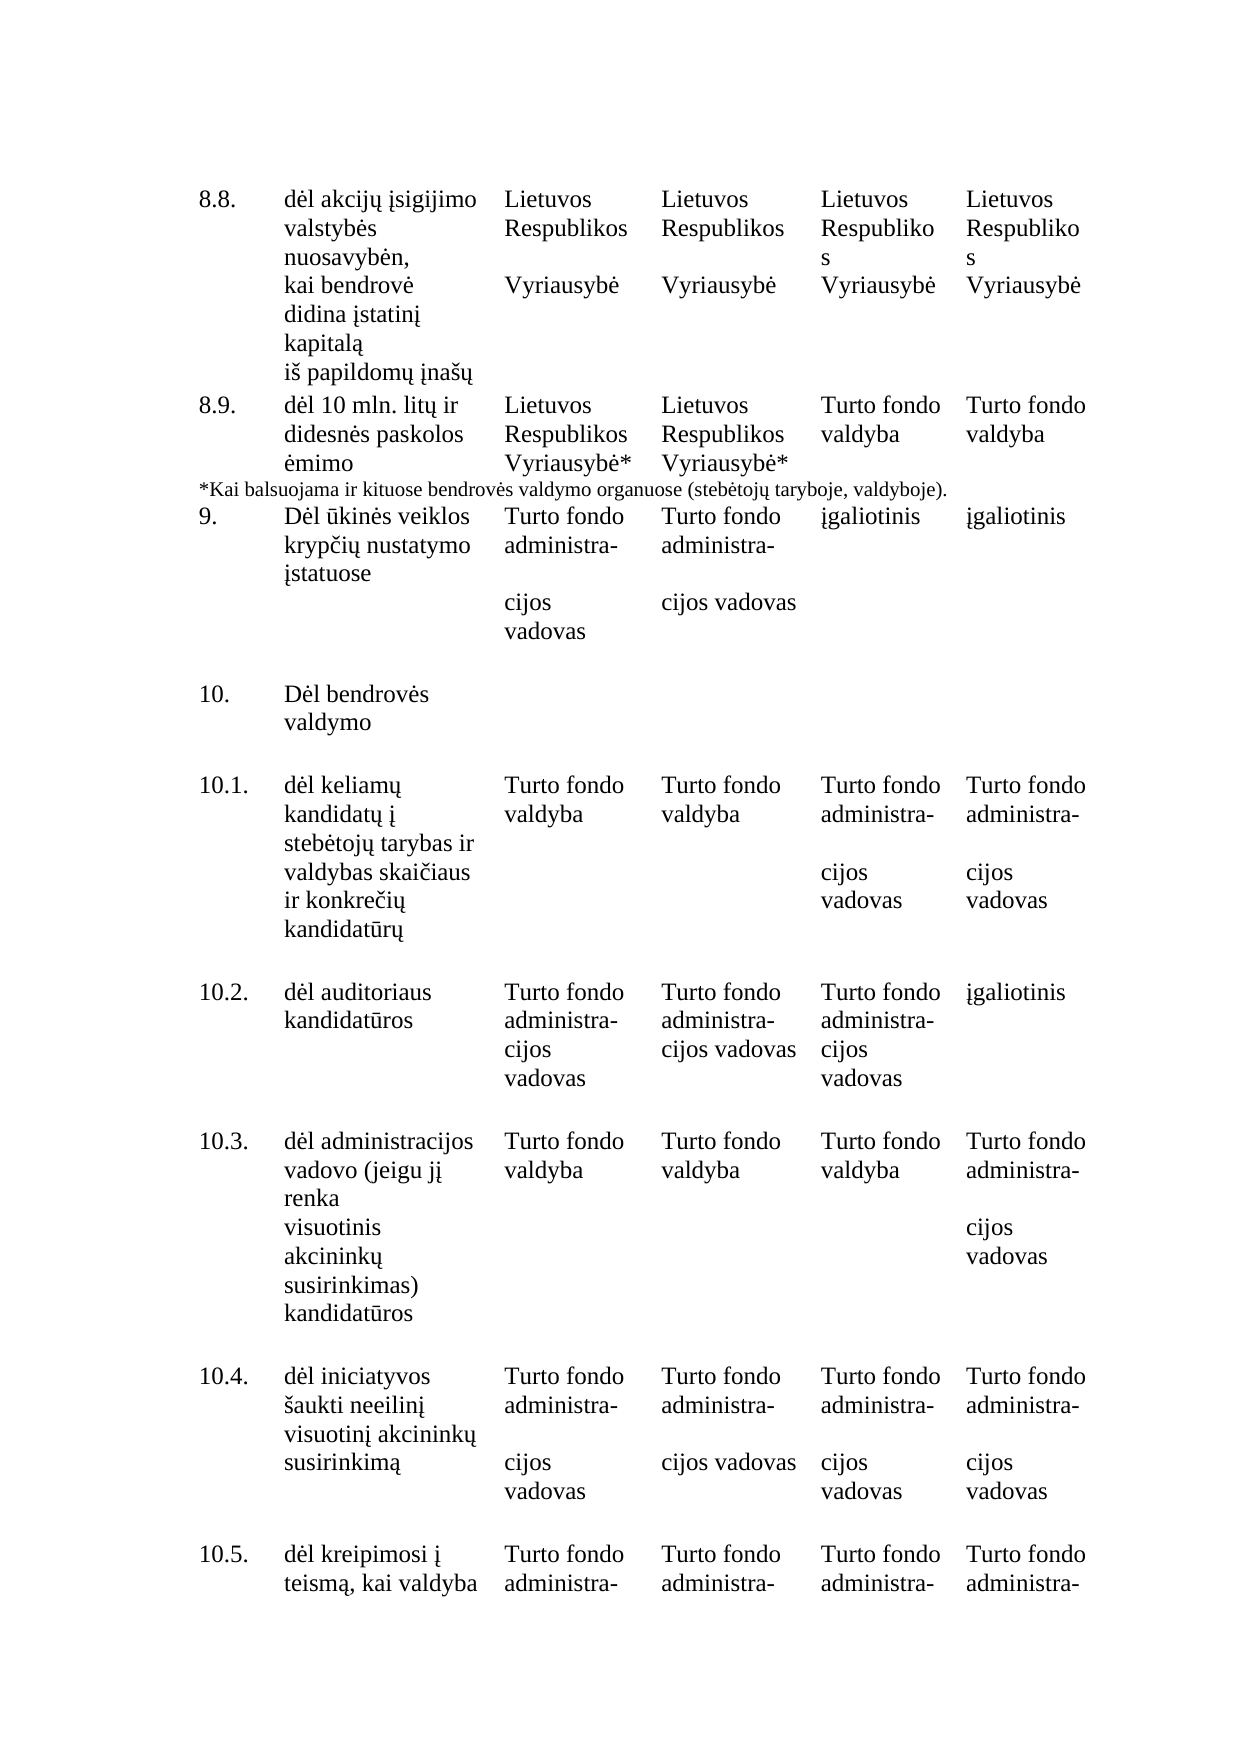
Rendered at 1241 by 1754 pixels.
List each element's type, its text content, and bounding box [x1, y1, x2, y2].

table_cell [188, 943, 273, 977]
table_cell [955, 1505, 1099, 1539]
table_cell visuotinis akcininkų susirinkimas) kandidatūros [273, 1212, 493, 1327]
table_cell Lietuvos Respublikos [650, 184, 809, 270]
table_cell dėl keliamų kandidatų į stebėtojų tarybas ir [273, 770, 493, 857]
table_cell 8.9. [188, 391, 273, 477]
table_cell [955, 679, 1099, 736]
table_cell [955, 587, 1099, 645]
table_cell cijos vadovas [809, 857, 954, 943]
table_cell Lietuvos Respublikos Vyriausybė* [493, 391, 650, 477]
table_cell Turto fondo administra- [493, 977, 650, 1034]
table_cell Lietuvos Respublikos [809, 184, 954, 270]
table_cell [650, 1092, 809, 1126]
table_cell kai bendrovė didina įstatinį kapitalą [273, 270, 493, 357]
table_cell Turto fondo valdyba [493, 1126, 650, 1212]
table_cell cijos vadovas [809, 1448, 954, 1505]
table_cell [809, 736, 954, 770]
table_cell [809, 1092, 954, 1126]
table_cell [650, 1505, 809, 1539]
table_cell [273, 1505, 493, 1539]
table_cell Turto fondo administra- [809, 1539, 954, 1597]
table_cell [955, 645, 1099, 679]
table_cell [809, 357, 954, 391]
table_cell [809, 645, 954, 679]
table_cell dėl kreipimosi į teismą, kai valdyba [273, 1539, 493, 1597]
table_cell [493, 679, 650, 736]
table_cell Turto fondo administra- [955, 1126, 1099, 1212]
table_cell [493, 1327, 650, 1361]
table_cell [650, 150, 809, 184]
table_cell dėl akcijų įsigijimo valstybės nuosavybėn, [273, 184, 493, 270]
table_cell [955, 1327, 1099, 1361]
table_cell [188, 587, 273, 645]
table_cell Turto fondo administra- [650, 1361, 809, 1447]
table_cell Turto fondo valdyba [650, 770, 809, 857]
table_cell [955, 1034, 1099, 1092]
table_cell Vyriausybė [955, 270, 1099, 357]
table_cell Turto fondo administra- [650, 1539, 809, 1597]
table_cell [493, 1505, 650, 1539]
table_cell [809, 1505, 954, 1539]
table_cell [809, 1212, 954, 1327]
table_cell cijos vadovas [493, 587, 650, 645]
table_cell Turto fondo administra- [809, 977, 954, 1034]
table_cell įgaliotinis [955, 501, 1099, 587]
table_cell Turto fondo valdyba [809, 1126, 954, 1212]
table_cell Turto fondo administra- [955, 1361, 1099, 1447]
table_cell [188, 357, 273, 391]
table_cell dėl iniciatyvos šaukti neeilinį visuotinį akcininkų [273, 1361, 493, 1447]
table_cell Turto fondo administra- [809, 1361, 954, 1447]
table_cell [955, 1092, 1099, 1126]
table_cell *Kai balsuojama ir kituose bendrovės valdymo organuose (stebėtojų taryboje, valdyboje). [188, 477, 1099, 501]
table_cell [493, 645, 650, 679]
table_cell [273, 736, 493, 770]
table_cell dėl 10 mln. litų ir didesnės paskolos ėmimo [273, 391, 493, 477]
table_cell Vyriausybė [650, 270, 809, 357]
table_cell [650, 645, 809, 679]
table_cell [650, 679, 809, 736]
table_cell [188, 1092, 273, 1126]
table_cell cijos vadovas [955, 857, 1099, 943]
table_cell [273, 150, 493, 184]
table_cell dėl auditoriaus kandidatūros [273, 977, 493, 1034]
table_cell Dėl ūkinės veiklos krypčių nustatymo įstatuose [273, 501, 493, 587]
table_cell 10.4. [188, 1361, 273, 1447]
table_cell cijos vadovas [493, 1448, 650, 1505]
table_cell [493, 943, 650, 977]
table_cell 9. [188, 501, 273, 587]
table_cell [493, 150, 650, 184]
table_cell [188, 1448, 273, 1505]
table_cell [188, 1212, 273, 1327]
table_cell [809, 150, 954, 184]
table_cell [650, 943, 809, 977]
table_cell Lietuvos Respublikos [955, 184, 1099, 270]
table_cell cijos vadovas [650, 1448, 809, 1505]
table_cell [188, 1327, 273, 1361]
table_cell [273, 645, 493, 679]
table_cell Turto fondo administra- [493, 1539, 650, 1597]
table_cell Turto fondo administra- [493, 1361, 650, 1447]
table_cell Turto fondo administra- [650, 501, 809, 587]
table_cell 10.2. [188, 977, 273, 1034]
table_cell Dėl bendrovės valdymo [273, 679, 493, 736]
table_cell [273, 1092, 493, 1126]
table_cell iš papildomų įnašų [273, 357, 493, 391]
table_cell Turto fondo administra- [955, 1539, 1099, 1597]
table_cell [493, 357, 650, 391]
table_cell [650, 357, 809, 391]
table_cell [809, 679, 954, 736]
table_cell valdybas skaičiaus ir konkrečių kandidatūrų [273, 857, 493, 943]
table_cell cijos vadovas [955, 1448, 1099, 1505]
table_cell [650, 1327, 809, 1361]
table_cell [188, 1034, 273, 1092]
table_cell Turto fondo valdyba [955, 391, 1099, 477]
table_cell Turto fondo administra- [809, 770, 954, 857]
table_cell Vyriausybė [809, 270, 954, 357]
table_cell cijos vadovas [809, 1034, 954, 1092]
table_cell 10.5. [188, 1539, 273, 1597]
table_cell 8.8. [188, 184, 273, 270]
table_cell [188, 270, 273, 357]
table_cell [188, 736, 273, 770]
table_cell 10.3. [188, 1126, 273, 1212]
table_cell [273, 587, 493, 645]
table_cell [188, 645, 273, 679]
table_cell Turto fondo administra- [955, 770, 1099, 857]
table_cell [493, 736, 650, 770]
table_cell 10.1. [188, 770, 273, 857]
table_cell [273, 1327, 493, 1361]
table_cell [955, 736, 1099, 770]
table_cell [188, 1505, 273, 1539]
table_cell [955, 150, 1099, 184]
table_cell [273, 1034, 493, 1092]
table_cell [650, 857, 809, 943]
table_cell Turto fondo valdyba [493, 770, 650, 857]
table_cell [650, 1212, 809, 1327]
table_cell Turto fondo administra- [650, 977, 809, 1034]
table_cell [493, 1092, 650, 1126]
table_cell Turto fondo valdyba [650, 1126, 809, 1212]
table_cell cijos vadovas [955, 1212, 1099, 1327]
table_cell [809, 1327, 954, 1361]
table_cell [955, 943, 1099, 977]
table_cell [809, 943, 954, 977]
table_cell susirinkimą [273, 1448, 493, 1505]
table_cell [809, 587, 954, 645]
table_cell 10. [188, 679, 273, 736]
table_cell [493, 857, 650, 943]
table_cell Lietuvos Respublikos [493, 184, 650, 270]
table_cell cijos vadovas [493, 1034, 650, 1092]
table_cell Lietuvos Respublikos Vyriausybė* [650, 391, 809, 477]
table_cell Turto fondo valdyba [809, 391, 954, 477]
table_cell [188, 857, 273, 943]
table_cell [273, 943, 493, 977]
table_cell Vyriausybė [493, 270, 650, 357]
table_cell [955, 357, 1099, 391]
table_cell cijos vadovas [650, 1034, 809, 1092]
table_cell [493, 1212, 650, 1327]
table_cell cijos vadovas [650, 587, 809, 645]
table_cell [650, 736, 809, 770]
table_cell Turto fondo administra- [493, 501, 650, 587]
table_cell [188, 150, 273, 184]
table_cell dėl administracijos vadovo (jeigu jį renka [273, 1126, 493, 1212]
table_cell įgaliotinis [955, 977, 1099, 1034]
table_cell įgaliotinis [809, 501, 954, 587]
